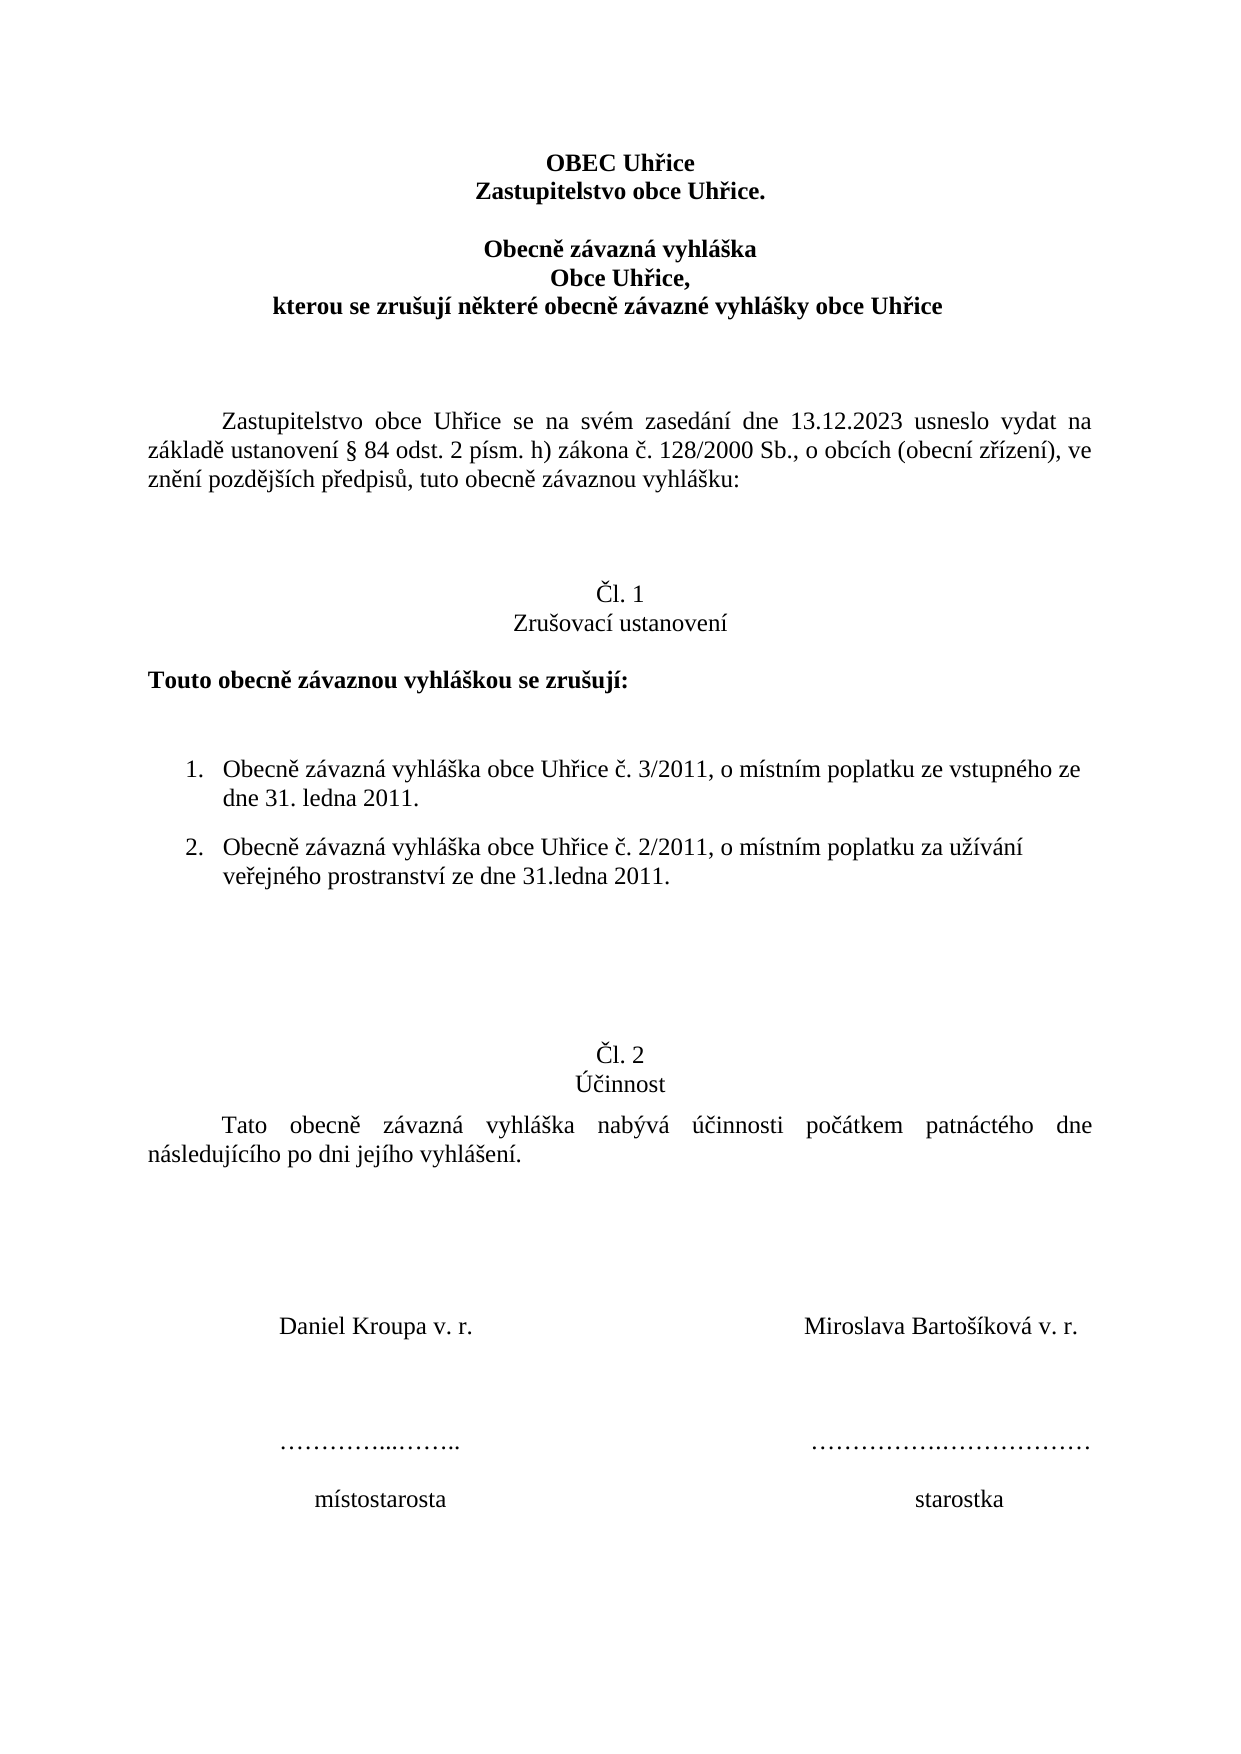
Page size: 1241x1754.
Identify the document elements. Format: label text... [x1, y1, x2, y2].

text Zastupitelstvo obce Uhřice se na svém zasedání dne 13.12.2023 usneslo vydat na základě ustanovení § 84 odst. 2 písm. h) zákona č. 128/2000 Sb., o obcích (obecní zřízení), ve znění pozdějších předpisů, tuto obecně závaznou vyhlášku: [148, 406, 1093, 493]
text místostarosta starostka [148, 1484, 1093, 1513]
text OBEC Uhřice [148, 148, 1093, 176]
text Zrušovací ustanovení [148, 608, 1093, 636]
text Daniel Kroupa v. r. Miroslava Bartošíková v. r. [148, 1311, 1093, 1340]
text kterou se zrušují některé obecně závazné vyhlášky obce Uhřice [148, 291, 1093, 320]
text …………...…….. …………….……………… [148, 1426, 1093, 1455]
subtitle Čl. 1 [148, 579, 1093, 608]
text Touto obecně závaznou vyhláškou se zrušují: [148, 665, 1093, 694]
list Obecně závazná vyhláška obce Uhřice č. 2/2011, o místním poplatku za užívání veřejného prostranství ze dne 31.ledna 2011. [185, 832, 1093, 890]
text Tato obecně závazná vyhláška nabývá účinnosti počátkem patnáctého dne následujícího po dni jejího vyhlášení. [148, 1110, 1093, 1168]
text Obce Uhřice, [148, 263, 1093, 291]
text Účinnost [148, 1069, 1093, 1098]
list Obecně závazná vyhláška obce Uhřice č. 3/2011, o místním poplatku ze vstupného ze dne 31. ledna 2011. [185, 754, 1093, 811]
text Zastupitelstvo obce Uhřice. [148, 176, 1093, 205]
text Čl. 2 [148, 1040, 1093, 1069]
text Obecně závazná vyhláška [148, 234, 1093, 263]
